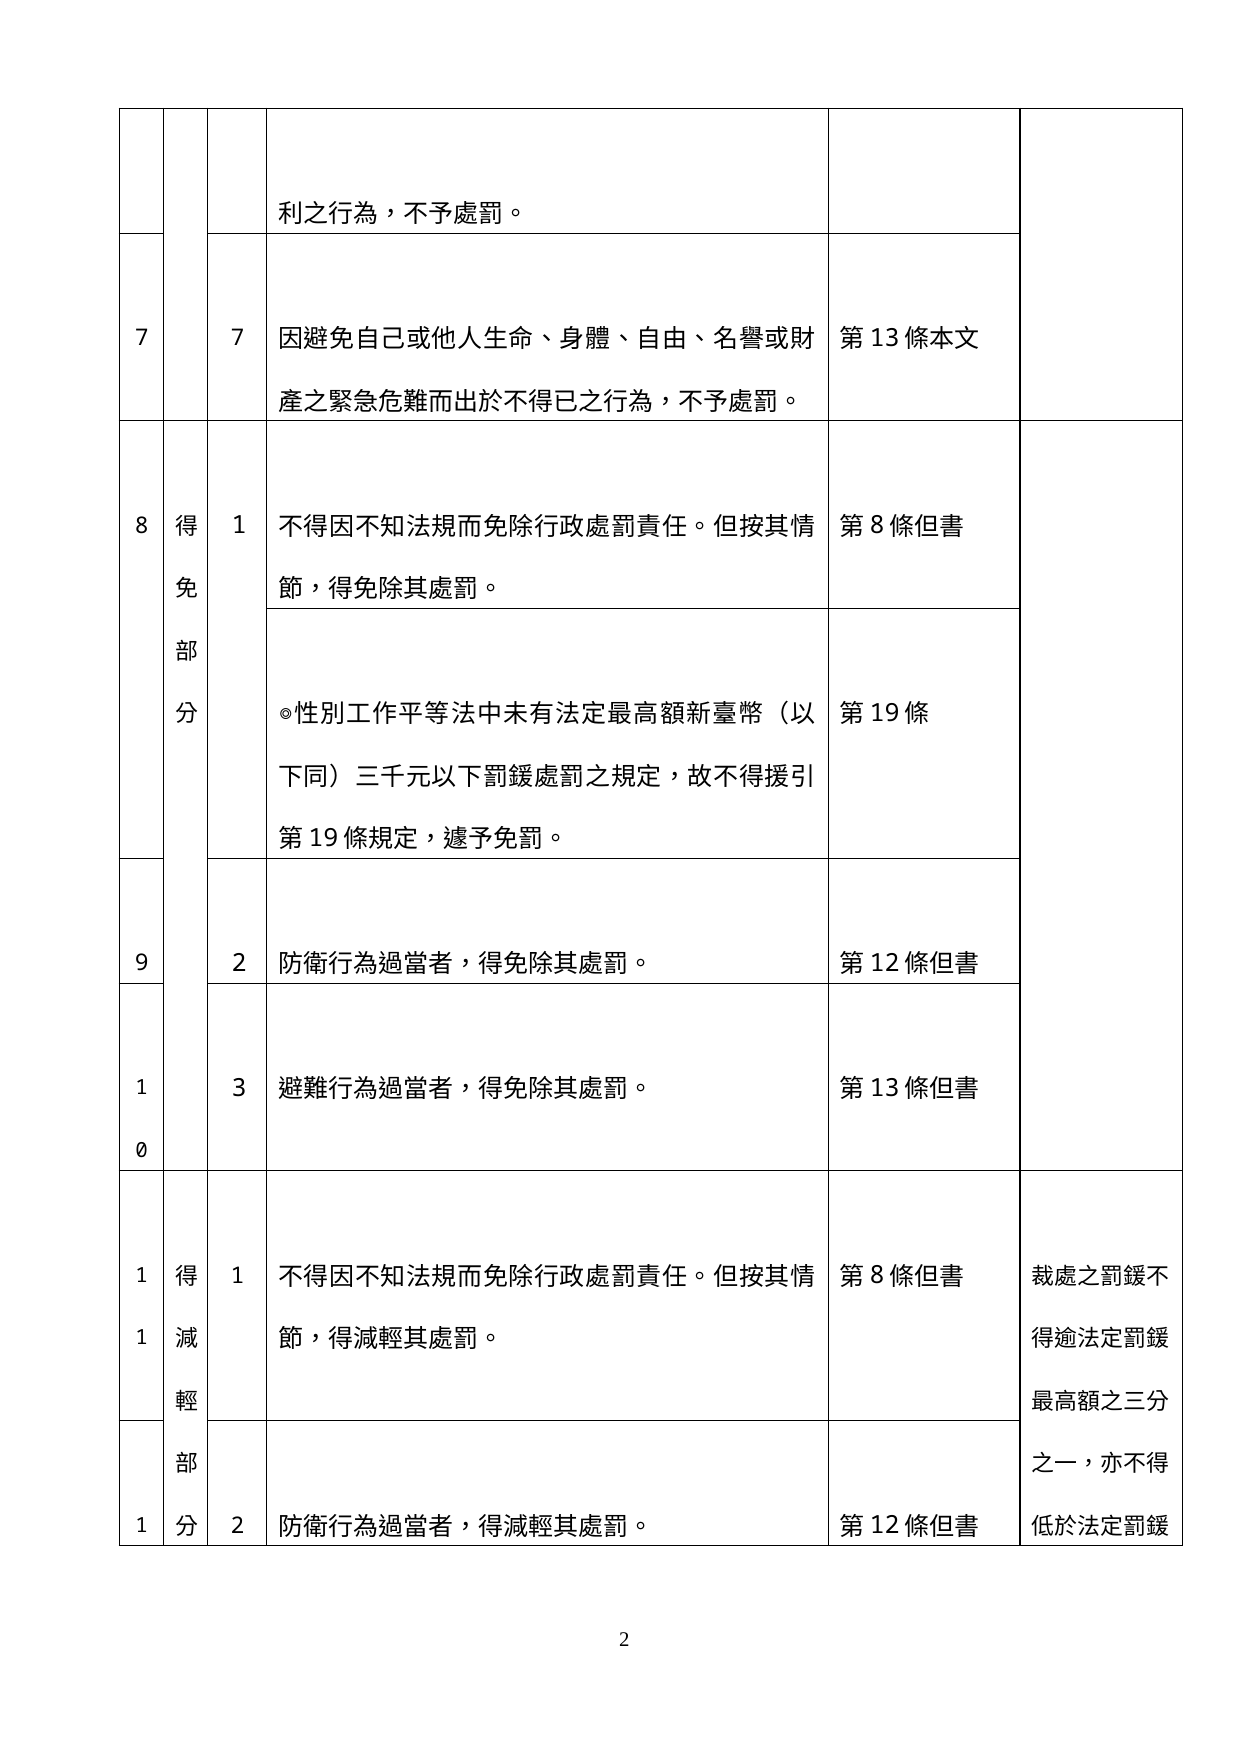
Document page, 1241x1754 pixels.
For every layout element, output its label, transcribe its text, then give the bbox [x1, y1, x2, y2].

table_cell 第8條但書 [829, 1171, 1019, 1420]
table_cell 11 [120, 1171, 163, 1420]
table_cell 9 [120, 859, 163, 983]
table_cell 利之行為，不予處罰。 [267, 109, 828, 233]
table_cell [829, 109, 1019, 233]
table_cell 1 [208, 421, 266, 858]
table_cell 不得因不知法規而免除行政處罰責任。但按其情節，得免除其處罰。 [267, 421, 828, 608]
table_cell 7 [120, 234, 163, 420]
table_cell [1021, 109, 1182, 420]
table_cell 7 [208, 234, 266, 420]
table_cell 不得因不知法規而免除行政處罰責任。但按其情節，得減輕其處罰。 [267, 1171, 828, 1420]
table_cell [1021, 421, 1182, 1170]
table_cell 第12條但書 [829, 859, 1019, 983]
table_cell 裁處之罰鍰不得逾法定罰鍰最高額之三分之一，亦不得低於法定罰鍰最低金額之三分之一。 [1021, 1171, 1182, 1545]
table_cell ◎性別工作平等法中未有法定最高額新臺幣（以下同）三千元以下罰鍰處罰之規定，故不得援引第19條規定，遽予免罰。 [267, 609, 828, 858]
table_cell 第13條但書 [829, 984, 1019, 1170]
table_cell 第8條但書 [829, 421, 1019, 608]
table_cell 得免部分 [164, 421, 207, 1170]
table_cell 10 [120, 984, 163, 1170]
table_cell 1 [120, 1421, 163, 1545]
table_cell 得減輕部分 [164, 1171, 207, 1545]
table_cell [120, 109, 163, 233]
table_cell 2 [208, 859, 266, 983]
table_cell 第13條本文 [829, 234, 1019, 420]
table_cell 第19條 [829, 609, 1019, 858]
table_cell 3 [208, 984, 266, 1170]
table_cell 第12條但書 [829, 1421, 1019, 1545]
table_cell 避難行為過當者，得免除其處罰。 [267, 984, 828, 1170]
table_cell 防衛行為過當者，得免除其處罰。 [267, 859, 828, 983]
table_cell [164, 109, 207, 420]
table_cell [208, 109, 266, 233]
table_cell 8 [120, 421, 163, 858]
table_cell 防衛行為過當者，得減輕其處罰。 [267, 1421, 828, 1545]
table_cell 1 [208, 1171, 266, 1420]
table_cell 2 [208, 1421, 266, 1545]
table_cell 因避免自己或他人生命、身體、自由、名譽或財產之緊急危難而出於不得已之行為，不予處罰。 [267, 234, 828, 420]
